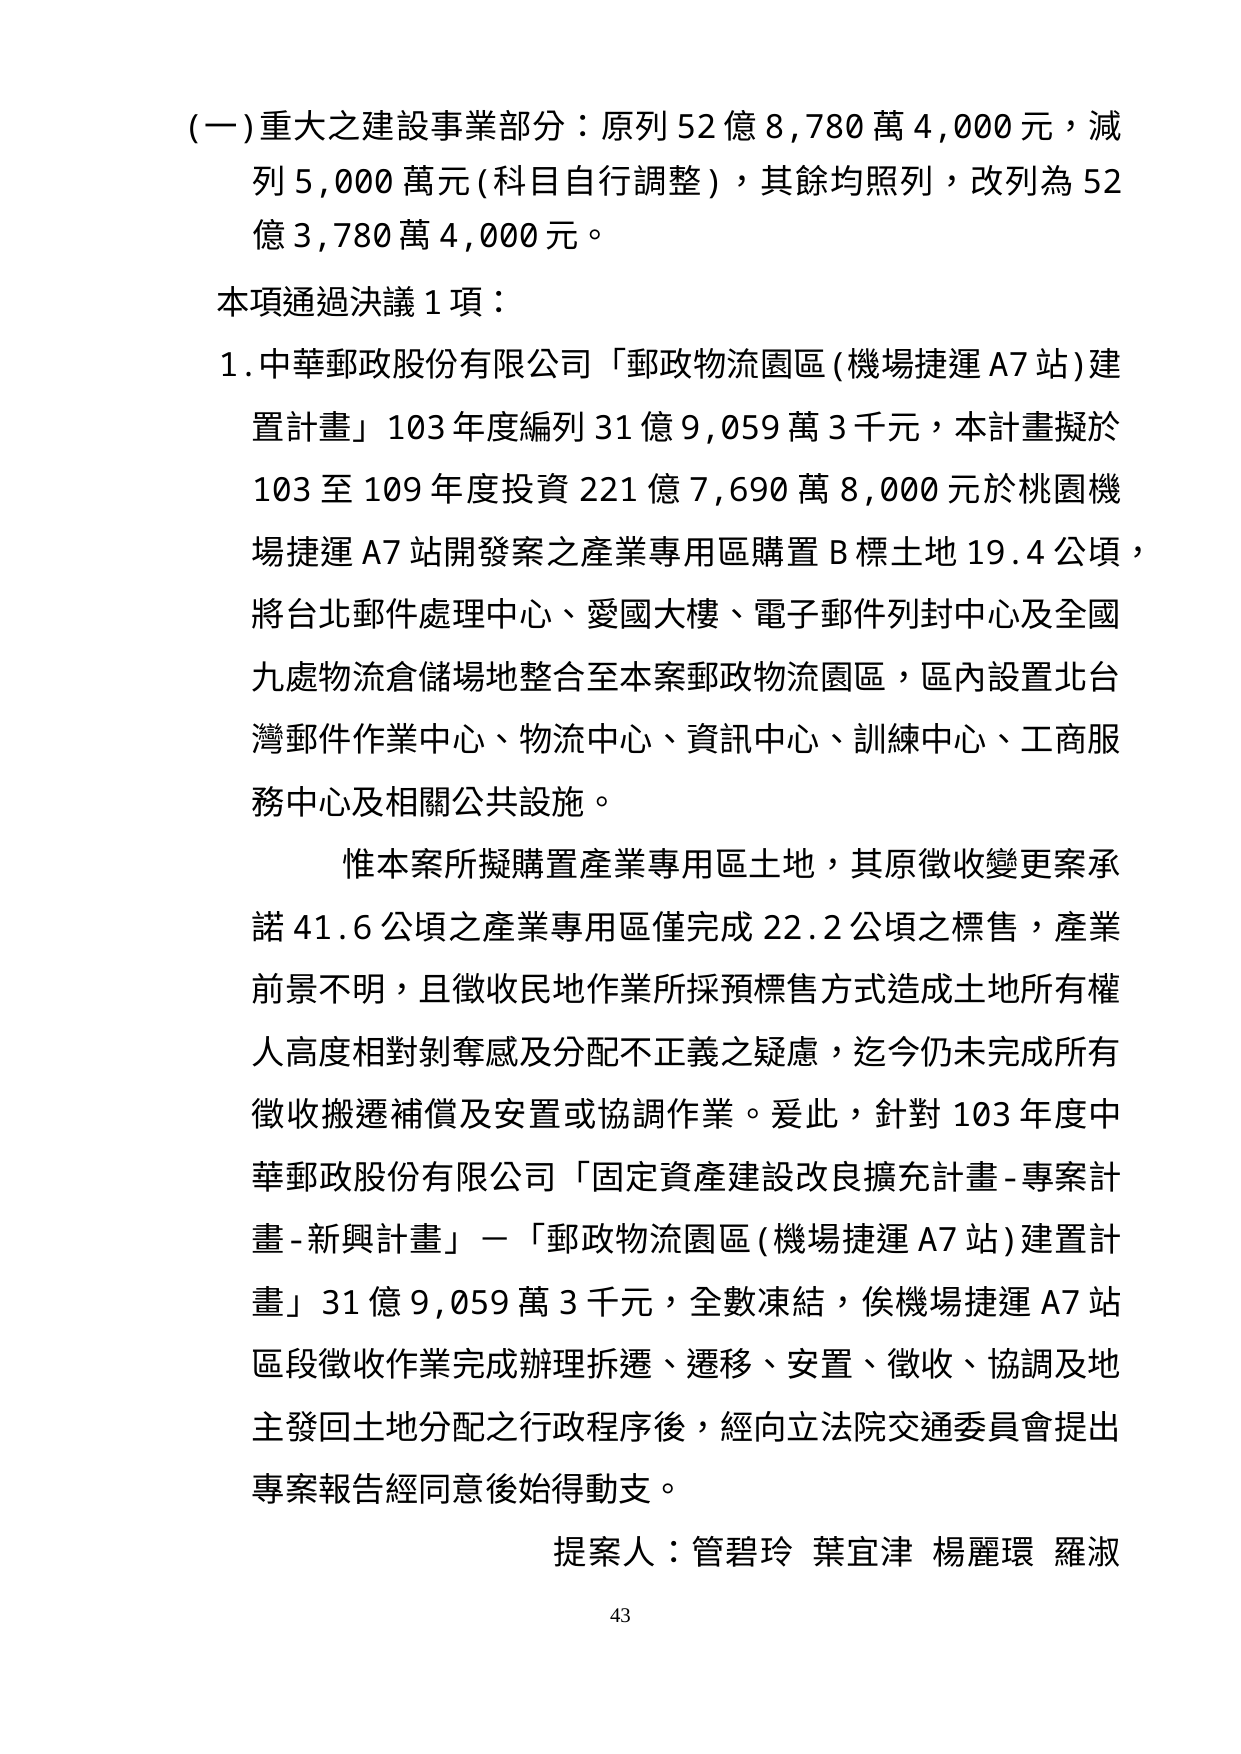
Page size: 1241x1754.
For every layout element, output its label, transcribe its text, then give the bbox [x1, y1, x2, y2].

text 1.中華郵政股份有限公司「郵政物流園區(機場捷運A7站)建置計畫」103年度編列31億9,059萬3千元，本計畫擬於103至109年度投資221億7,690萬8,000元於桃園機場捷運A7站開發案之產業專用區購置B標土地19.4公頃，將台北郵件處理中心、愛國大樓、電子郵件列封中心及全國九處物流倉儲場地整合至本案郵政物流園區，區內設置北台灣郵件作業中心、物流中心、資訊中心、訓練中心、工商服務中心及相關公共設施。 [218, 321, 1122, 821]
text 惟本案所擬購置產業專用區土地，其原徵收變更案承諾41.6公頃之產業專用區僅完成22.2公頃之標售，產業前景不明，且徵收民地作業所採預標售方式造成土地所有權人高度相對剝奪感及分配不正義之疑慮，迄今仍未完成所有徵收搬遷補償及安置或協調作業。爰此，針對103年度中華郵政股份有限公司「固定資產建設改良擴充計畫-專案計畫-新興計畫」－「郵政物流園區(機場捷運A7站)建置計畫」31億9,059萬3千元，全數凍結，俟機場捷運A7站區段徵收作業完成辦理拆遷、遷移、安置、徵收、協調及地主發回土地分配之行政程序後，經向立法院交通委員會提出專案報告經同意後始得動支。 [218, 821, 1122, 1508]
text 提案人：管碧玲 葉宜津 楊麗環 羅淑 [554, 1508, 1122, 1571]
text 本項通過決議1項： [214, 258, 1122, 321]
text (一)重大之建設事業部分：原列52億8,780萬4,000元，減列5,000萬元(科目自行調整)，其餘均照列，改列為52億3,780萬4,000元。 [183, 96, 1122, 258]
